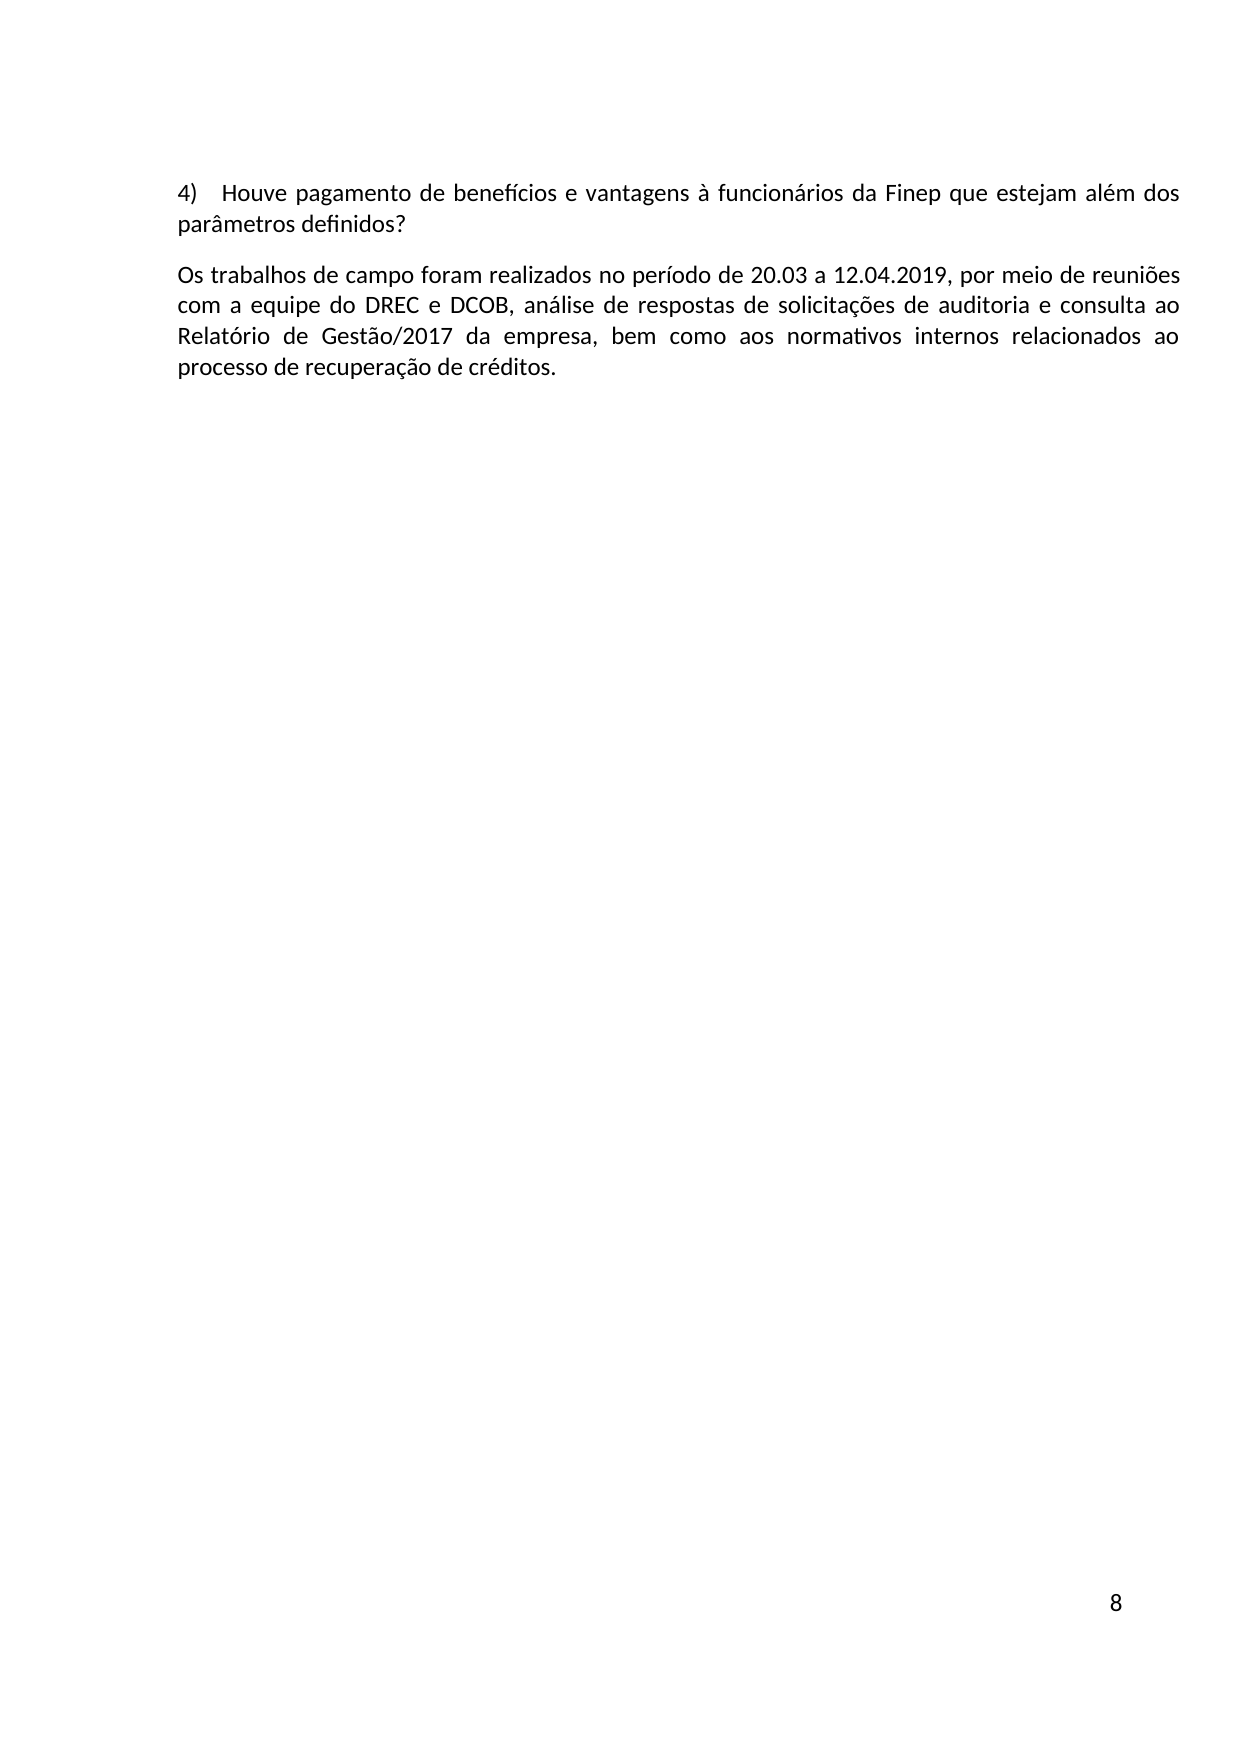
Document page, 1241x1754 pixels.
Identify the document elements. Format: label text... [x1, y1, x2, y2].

list Houve pagamento de benefícios e vantagens à funcionários da Finep que estejam além dos parâmetros definidos? [177, 177, 1181, 238]
text Os trabalhos de campo foram realizados no período de 20.03 a 12.04.2019, por meio de reuniões com a equipe do DREC e DCOB, análise de respostas de solicitações de auditoria e consulta ao Relatório de Gestão/2017 da empresa, bem como aos normativos internos relacionados ao processo de recuperação de créditos. [177, 259, 1181, 381]
